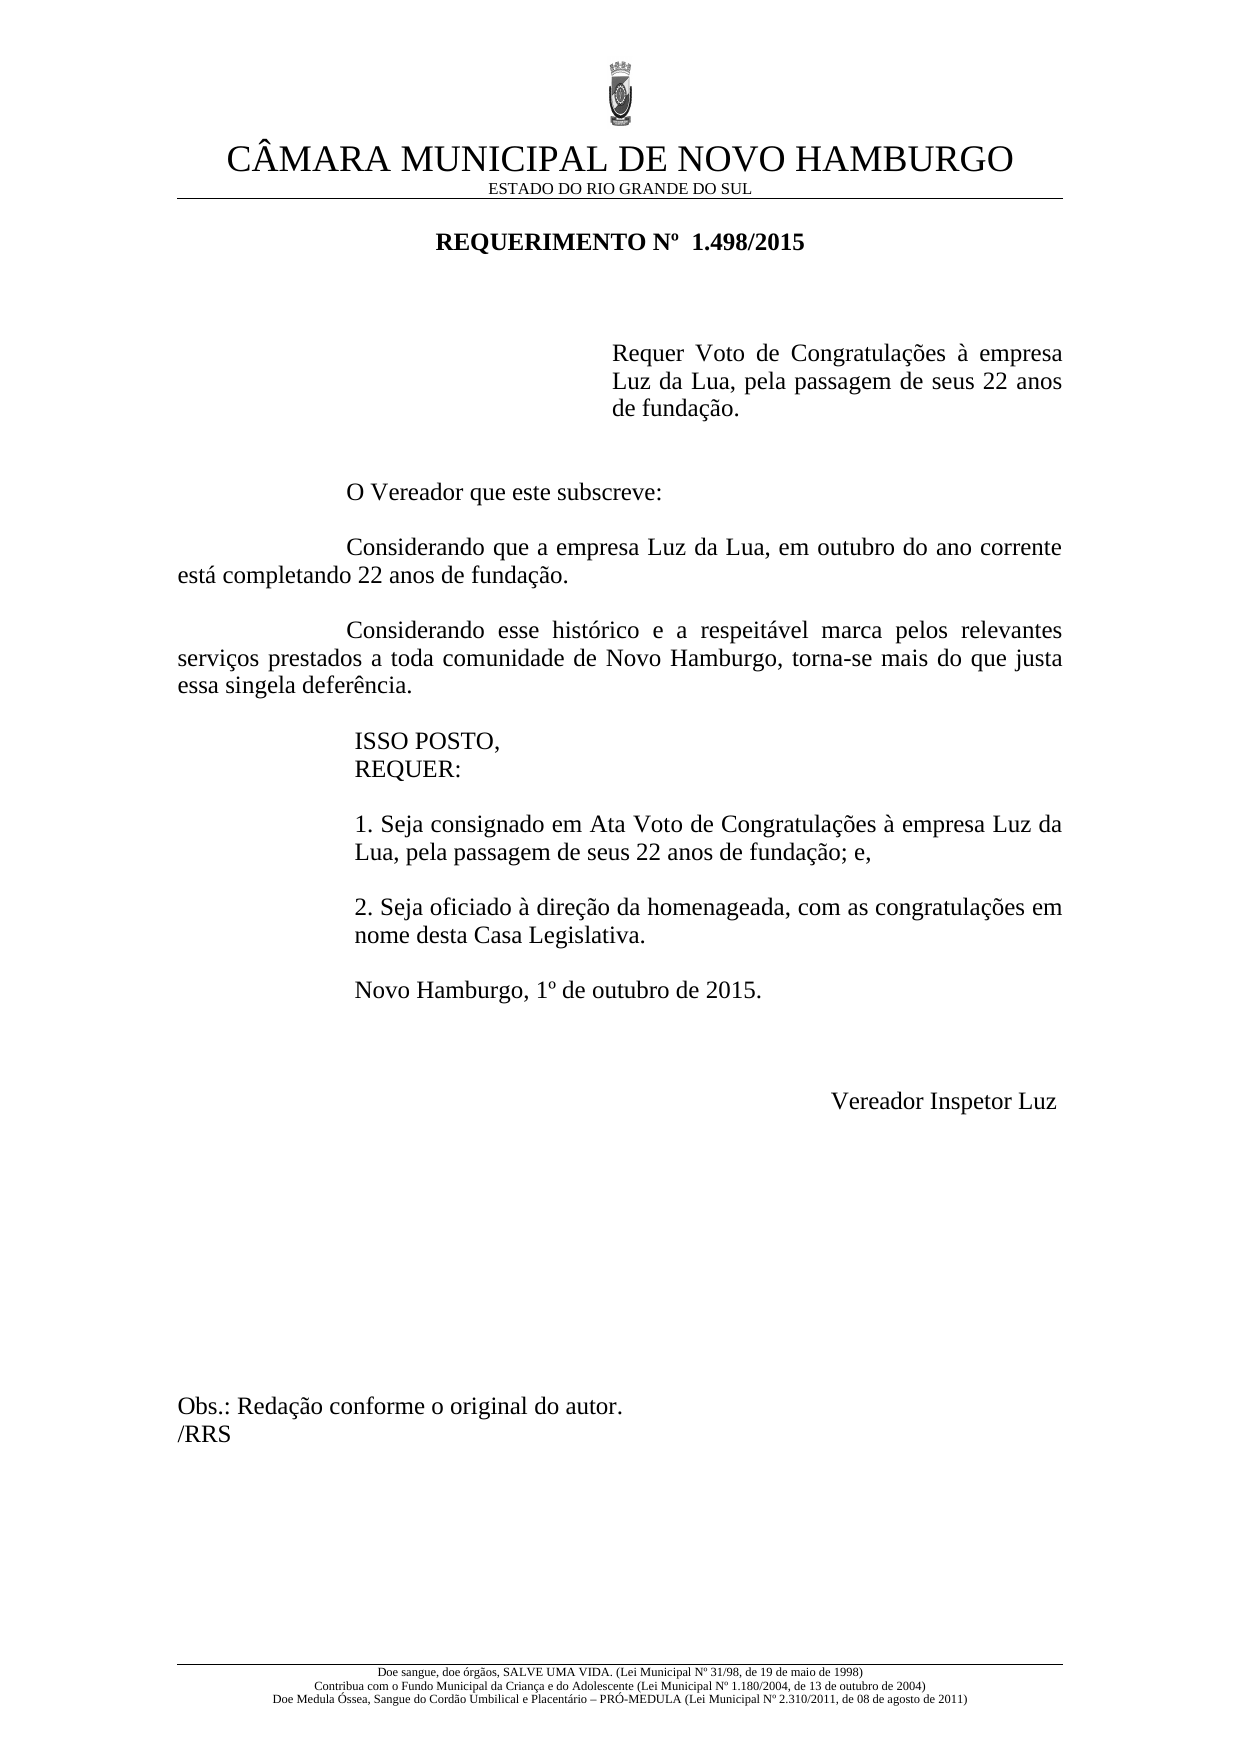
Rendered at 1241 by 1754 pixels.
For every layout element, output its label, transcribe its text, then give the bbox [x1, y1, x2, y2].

text Obs.: Redação conforme o original do autor. [177, 1392, 1063, 1420]
text Considerando esse histórico e a respeitável marca pelos relevantes serviços prestados a toda comunidade de Novo Hamburgo, torna-se mais do que justa essa singela deferência. [177, 616, 1063, 699]
text Considerando que a empresa Luz da Lua, em outubro do ano corrente está completando 22 anos de fundação. [177, 533, 1063, 588]
text Novo Hamburgo, 1º de outubro de 2015. [177, 976, 1063, 1004]
text ISSO POSTO, [177, 727, 1063, 755]
text /RRS [177, 1420, 1063, 1447]
text REQUER: [177, 755, 1063, 782]
text Vereador Inspetor Luz [177, 1087, 1063, 1115]
text O Vereador que este subscreve: [177, 478, 1063, 505]
text Requer Voto de Congratulações à empresa Luz da Lua, pela passagem de seus 22 anos de fundação. [612, 339, 1063, 422]
text 2. Seja oficiado à direção da homenageada, com as congratulações em nome desta Casa Legislativa. [354, 893, 1063, 949]
text 1. Seja consignado em Ata Voto de Congratulações à empresa Luz da Lua, pela passagem de seus 22 anos de fundação; e, [354, 810, 1063, 866]
text REQUERIMENTO Nº 1.498/2015 [177, 228, 1063, 256]
